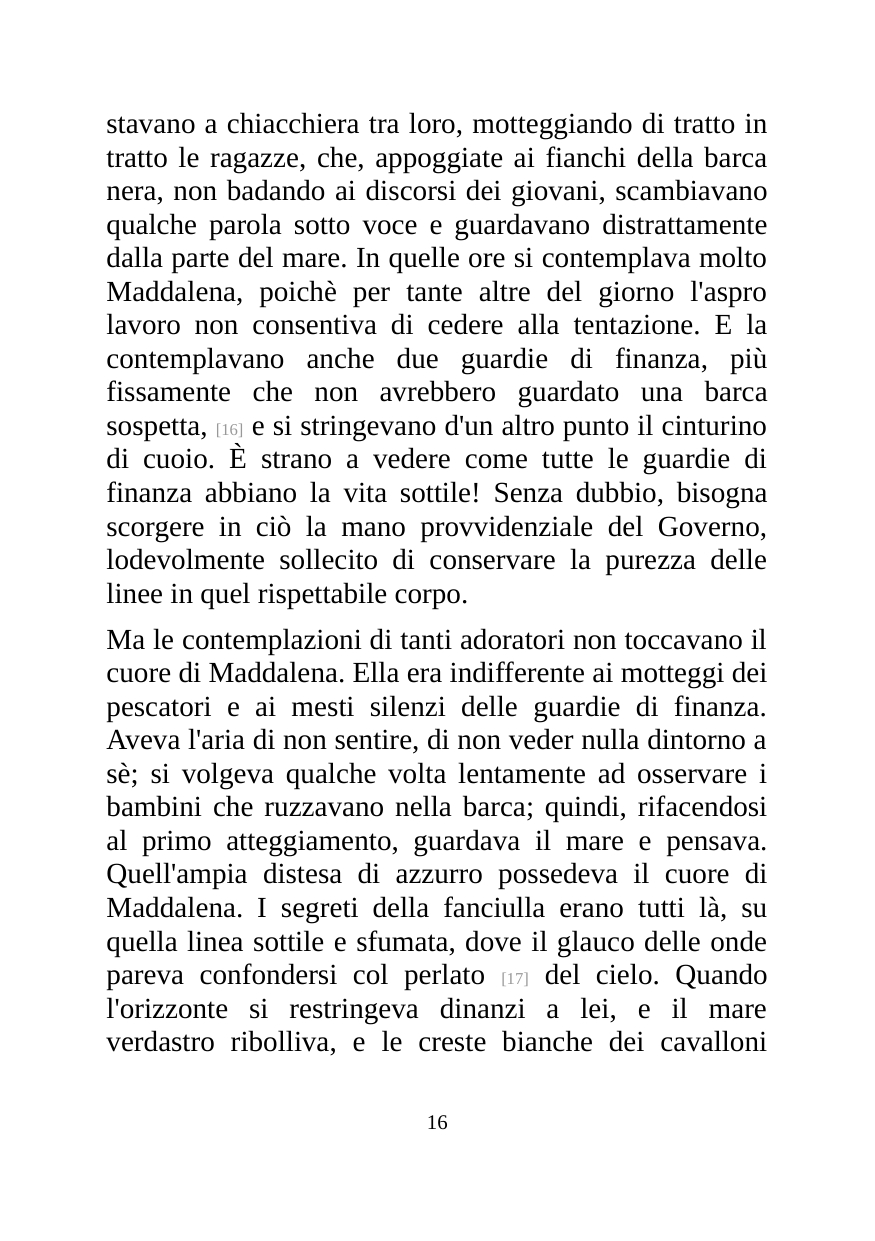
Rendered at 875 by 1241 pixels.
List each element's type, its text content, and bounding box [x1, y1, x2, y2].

text Ma le contemplazioni di tanti adoratori non toccavano il cuore di Maddalena. Ella era indifferente ai motteggi dei pescatori e ai mesti silenzi delle guardie di finanza. Aveva l'aria di non sentire, di non veder nulla dintorno a sè; si volgeva qualche volta lentamente ad osservare i bambini che ruzzavano nella barca; quindi, rifacendosi al primo atteggiamento, guardava il mare e pensava. Quell'ampia distesa di azzurro possedeva il cuore di Maddalena. I segreti della fanciulla erano tutti là, su quella linea sottile e sfumata, dove il glauco delle onde pareva confondersi col perlato [17] del cielo. Quando l'orizzonte si restringeva dinanzi a lei, e il mare verdastro ribolliva, e le creste bianche dei cavalloni [106, 622, 768, 1058]
text stavano a chiacchiera tra loro, motteggiando di tratto in tratto le ragazze, che, appoggiate ai fianchi della barca nera, non badando ai discorsi dei giovani, scambiavano qualche parola sotto voce e guardavano distrattamente dalla parte del mare. In quelle ore si contemplava molto Maddalena, poichè per tante altre del giorno l'aspro lavoro non consentiva di cedere alla tentazione. E la contemplavano anche due guardie di finanza, più fissamente che non avrebbero guardato una barca sospetta, [16] e si stringevano d'un altro punto il cinturino di cuoio. È strano a vedere come tutte le guardie di finanza abbiano la vita sottile! Senza dubbio, bisogna scorgere in ciò la mano provvidenziale del Governo, lodevolmente sollecito di conservare la purezza delle linee in quel rispettabile corpo. [106, 106, 768, 609]
